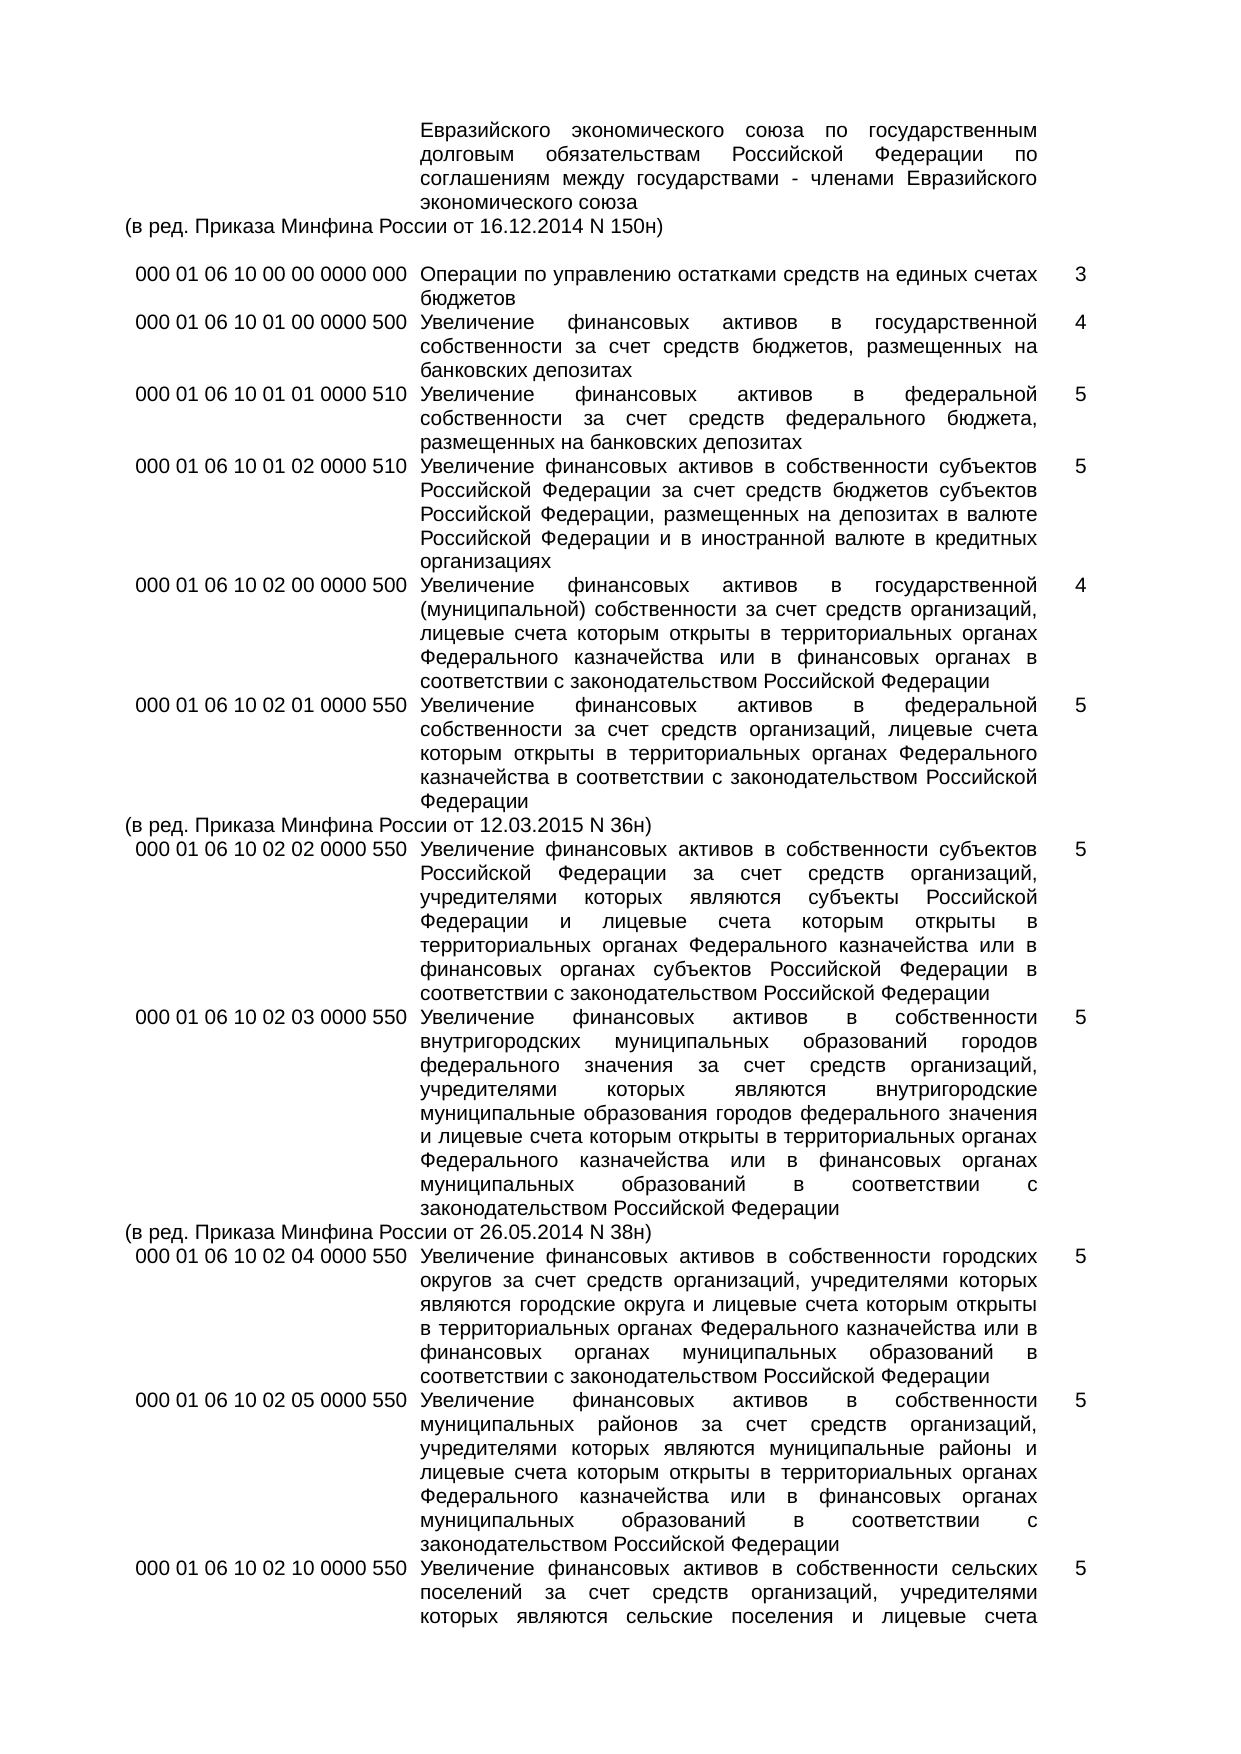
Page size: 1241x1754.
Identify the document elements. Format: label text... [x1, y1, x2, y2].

table_cell 000 01 06 10 01 00 0000 500 [124, 310, 419, 382]
table_cell 5 [1039, 1005, 1122, 1220]
table_cell 5 [1039, 1244, 1122, 1388]
table_cell Увеличение финансовых активов в собственности субъектов Российской Федерации за счет средств организаций, учредителями которых являются субъекты Российской Федерации и лицевые счета которым открыты в территориальных органах Федерального казначейства или в финансовых органах субъектов Российской Федерации в соответствии с законодательством Российской Федерации [419, 837, 1039, 1004]
table_cell Увеличение финансовых активов в собственности муниципальных районов за счет средств организаций, учредителями которых являются муниципальные районы и лицевые счета которым открыты в территориальных органах Федерального казначейства или в финансовых органах муниципальных образований в соответствии с законодательством Российской Федерации [419, 1388, 1039, 1556]
table_cell 5 [1039, 454, 1122, 573]
table_cell (в ред. Приказа Минфина России от 12.03.2015 N 36н) [124, 813, 1122, 837]
table_cell Увеличение финансовых активов в собственности городских округов за счет средств организаций, учредителями которых являются городские округа и лицевые счета которым открыты в территориальных органах Федерального казначейства или в финансовых органах муниципальных образований в соответствии с законодательством Российской Федерации [419, 1244, 1039, 1388]
table_cell Увеличение финансовых активов в федеральной собственности за счет средств федерального бюджета, размещенных на банковских депозитах [419, 382, 1039, 453]
table_cell 5 [1039, 1388, 1122, 1556]
table_cell 000 01 06 10 01 01 0000 510 [124, 382, 419, 453]
table_cell (в ред. Приказа Минфина России от 26.05.2014 N 38н) [124, 1220, 1122, 1244]
table_cell Увеличение финансовых активов в федеральной собственности за счет средств организаций, лицевые счета которым открыты в территориальных органах Федерального казначейства в соответствии с законодательством Российской Федерации [419, 693, 1039, 813]
table_cell 000 01 06 10 02 01 0000 550 [124, 693, 419, 813]
table_cell 3 [1039, 262, 1122, 310]
table_cell Увеличение финансовых активов в собственности сельских поселений за счет средств организаций, учредителями которых являются сельские поселения и лицевые счета [419, 1556, 1039, 1627]
table_cell [419, 238, 1039, 262]
table_cell 000 01 06 10 02 10 0000 550 [124, 1556, 419, 1627]
table_cell 000 01 06 10 01 02 0000 510 [124, 454, 419, 573]
table_cell [1039, 238, 1122, 262]
table_cell 5 [1039, 1556, 1122, 1627]
table_cell Увеличение финансовых активов в собственности внутригородских муниципальных образований городов федерального значения за счет средств организаций, учредителями которых являются внутригородские муниципальные образования городов федерального значения и лицевые счета которым открыты в территориальных органах Федерального казначейства или в финансовых органах муниципальных образований в соответствии с законодательством Российской Федерации [419, 1005, 1039, 1220]
table_cell 000 01 06 10 02 03 0000 550 [124, 1005, 419, 1220]
table_cell 5 [1039, 382, 1122, 453]
table_cell 000 01 06 10 02 05 0000 550 [124, 1388, 419, 1556]
table_cell Увеличение финансовых активов в государственной собственности за счет средств бюджетов, размещенных на банковских депозитах [419, 310, 1039, 382]
table_cell 000 01 06 10 02 00 0000 500 [124, 573, 419, 693]
table_cell Увеличение финансовых активов в собственности субъектов Российской Федерации за счет средств бюджетов субъектов Российской Федерации, размещенных на депозитах в валюте Российской Федерации и в иностранной валюте в кредитных организациях [419, 454, 1039, 573]
table_cell 4 [1039, 310, 1122, 382]
table_cell [1039, 118, 1122, 214]
table_cell 5 [1039, 693, 1122, 813]
table_cell (в ред. Приказа Минфина России от 16.12.2014 N 150н) [124, 214, 1122, 238]
table_cell 5 [1039, 837, 1122, 1004]
table_cell 000 01 06 10 02 02 0000 550 [124, 837, 419, 1004]
table_cell 000 01 06 10 00 00 0000 000 [124, 262, 419, 310]
table_cell [124, 238, 419, 262]
table_cell [124, 118, 419, 214]
table_cell Увеличение финансовых активов в государственной (муниципальной) собственности за счет средств организаций, лицевые счета которым открыты в территориальных органах Федерального казначейства или в финансовых органах в соответствии с законодательством Российской Федерации [419, 573, 1039, 693]
table_cell Операции по управлению остатками средств на единых счетах бюджетов [419, 262, 1039, 310]
table_cell 000 01 06 10 02 04 0000 550 [124, 1244, 419, 1388]
table_cell Евразийского экономического союза по государственным долговым обязательствам Российской Федерации по соглашениям между государствами - членами Евразийского экономического союза [419, 118, 1039, 214]
table_cell 4 [1039, 573, 1122, 693]
